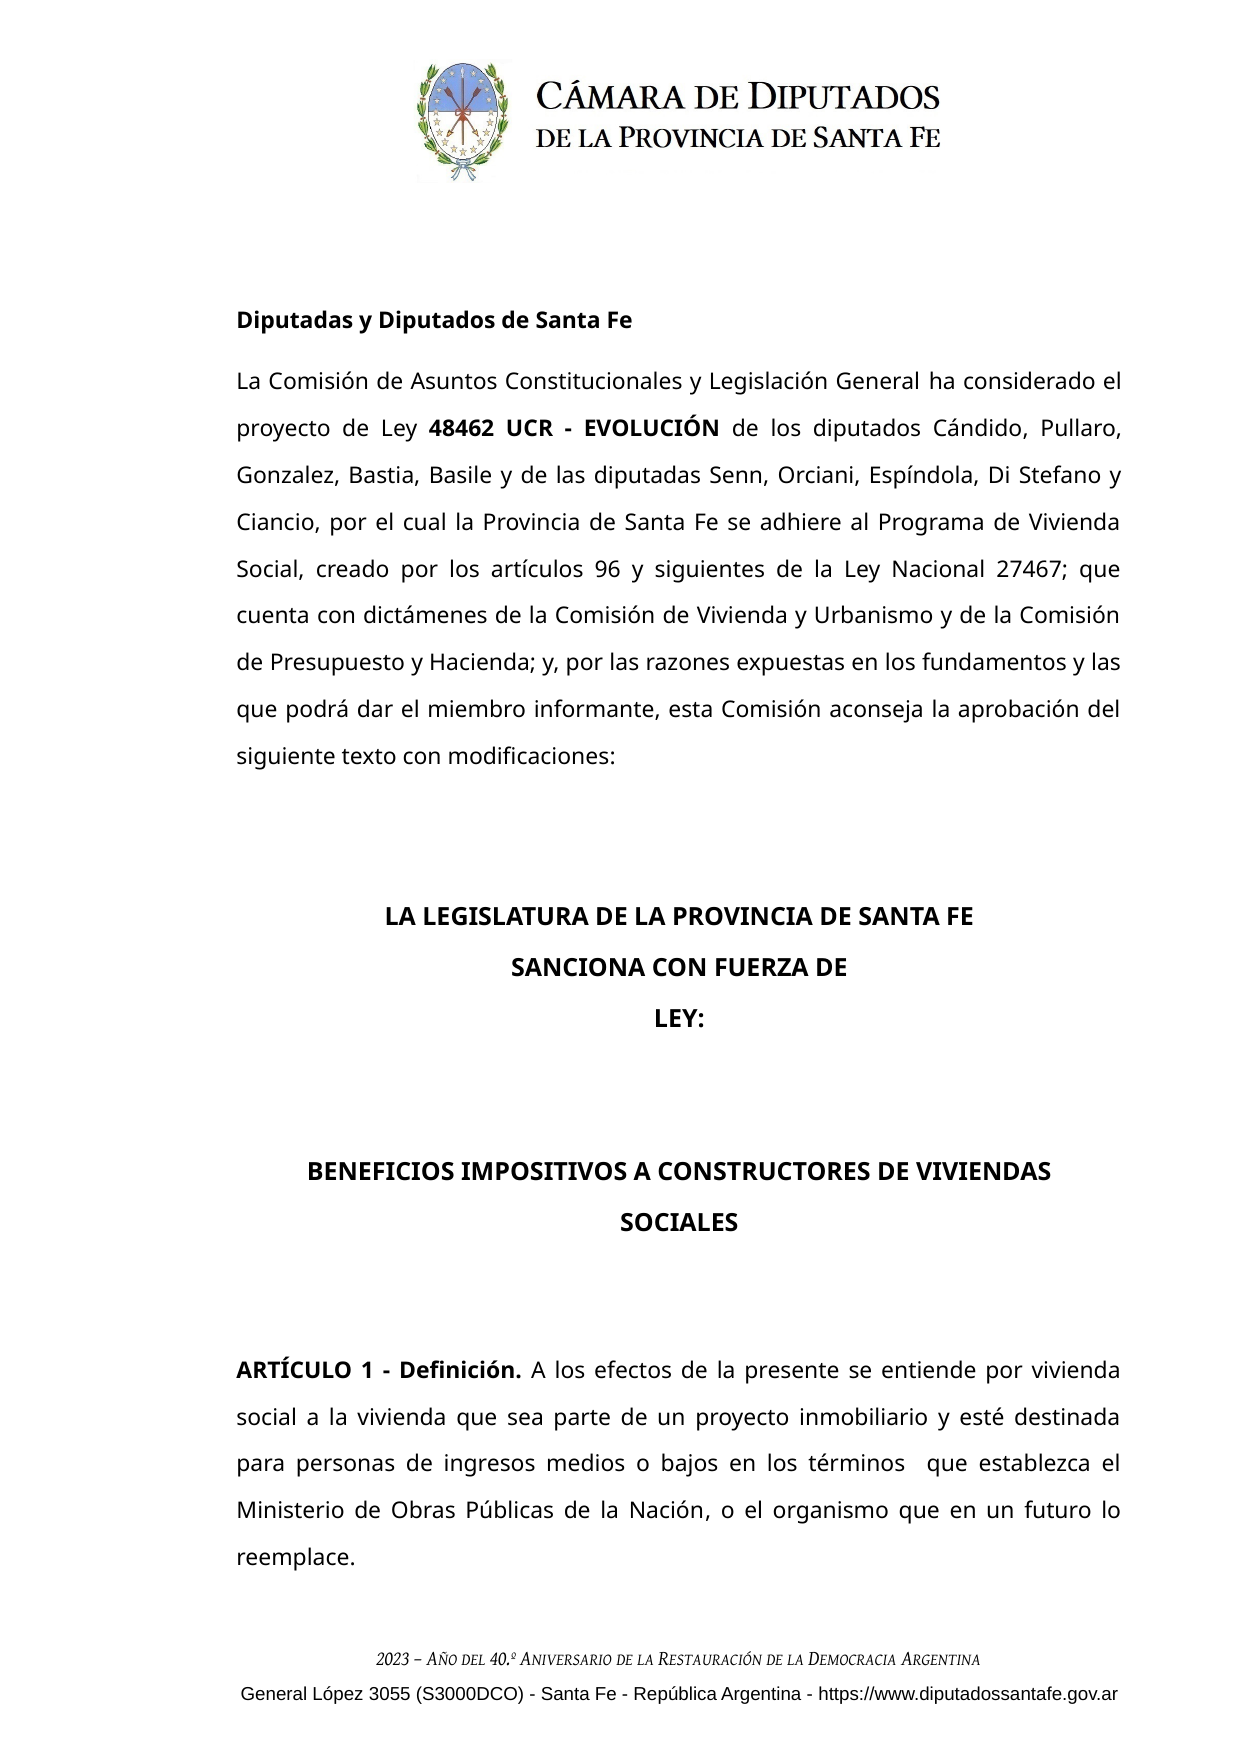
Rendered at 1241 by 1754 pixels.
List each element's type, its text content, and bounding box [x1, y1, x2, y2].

list Diputadas y Diputados de Santa Fe [236, 304, 1122, 335]
list La Comisión de Asuntos Constitucionales y Legislación General ha considerado el proyecto de Ley 48462 UCR - EVOLUCIÓN de los diputados Cándido, Pullaro, Gonzalez, Bastia, Basile y de las diputadas Senn, Orciani, Espíndola, Di Stefano y Ciancio, por el cual la Provincia de Santa Fe se adhiere al Programa de Vivienda Social, creado por los artículos 96 y siguientes de la Ley Nacional 27467; que cuenta con dictámenes de la Comisión de Vivienda y Urbanismo y de la Comisión de Presupuesto y Hacienda; y, por las razones expuestas en los fundamentos y las que podrá dar el miembro informante, esta Comisión aconseja la aprobación del siguiente texto con modificaciones: [236, 365, 1122, 771]
text SOCIALES [236, 1205, 1122, 1239]
text LEY: [236, 1001, 1122, 1034]
text BENEFICIOS IMPOSITIVOS A CONSTRUCTORES DE VIVIENDAS [236, 1154, 1122, 1188]
picture [413, 59, 945, 183]
text SANCIONA CON FUERZA DE [236, 949, 1122, 983]
text ARTÍCULO 1 - Definición. A los efectos de la presente se entiende por vivienda social a la vivienda que sea parte de un proyecto inmobiliario y esté destinada para personas de ingresos medios o bajos en los términos que establezca el Ministerio de Obras Públicas de la Nación, o el organismo que en un futuro lo reemplace. [236, 1354, 1122, 1572]
text LA LEGISLATURA DE LA PROVINCIA DE SANTA FE [236, 898, 1122, 932]
